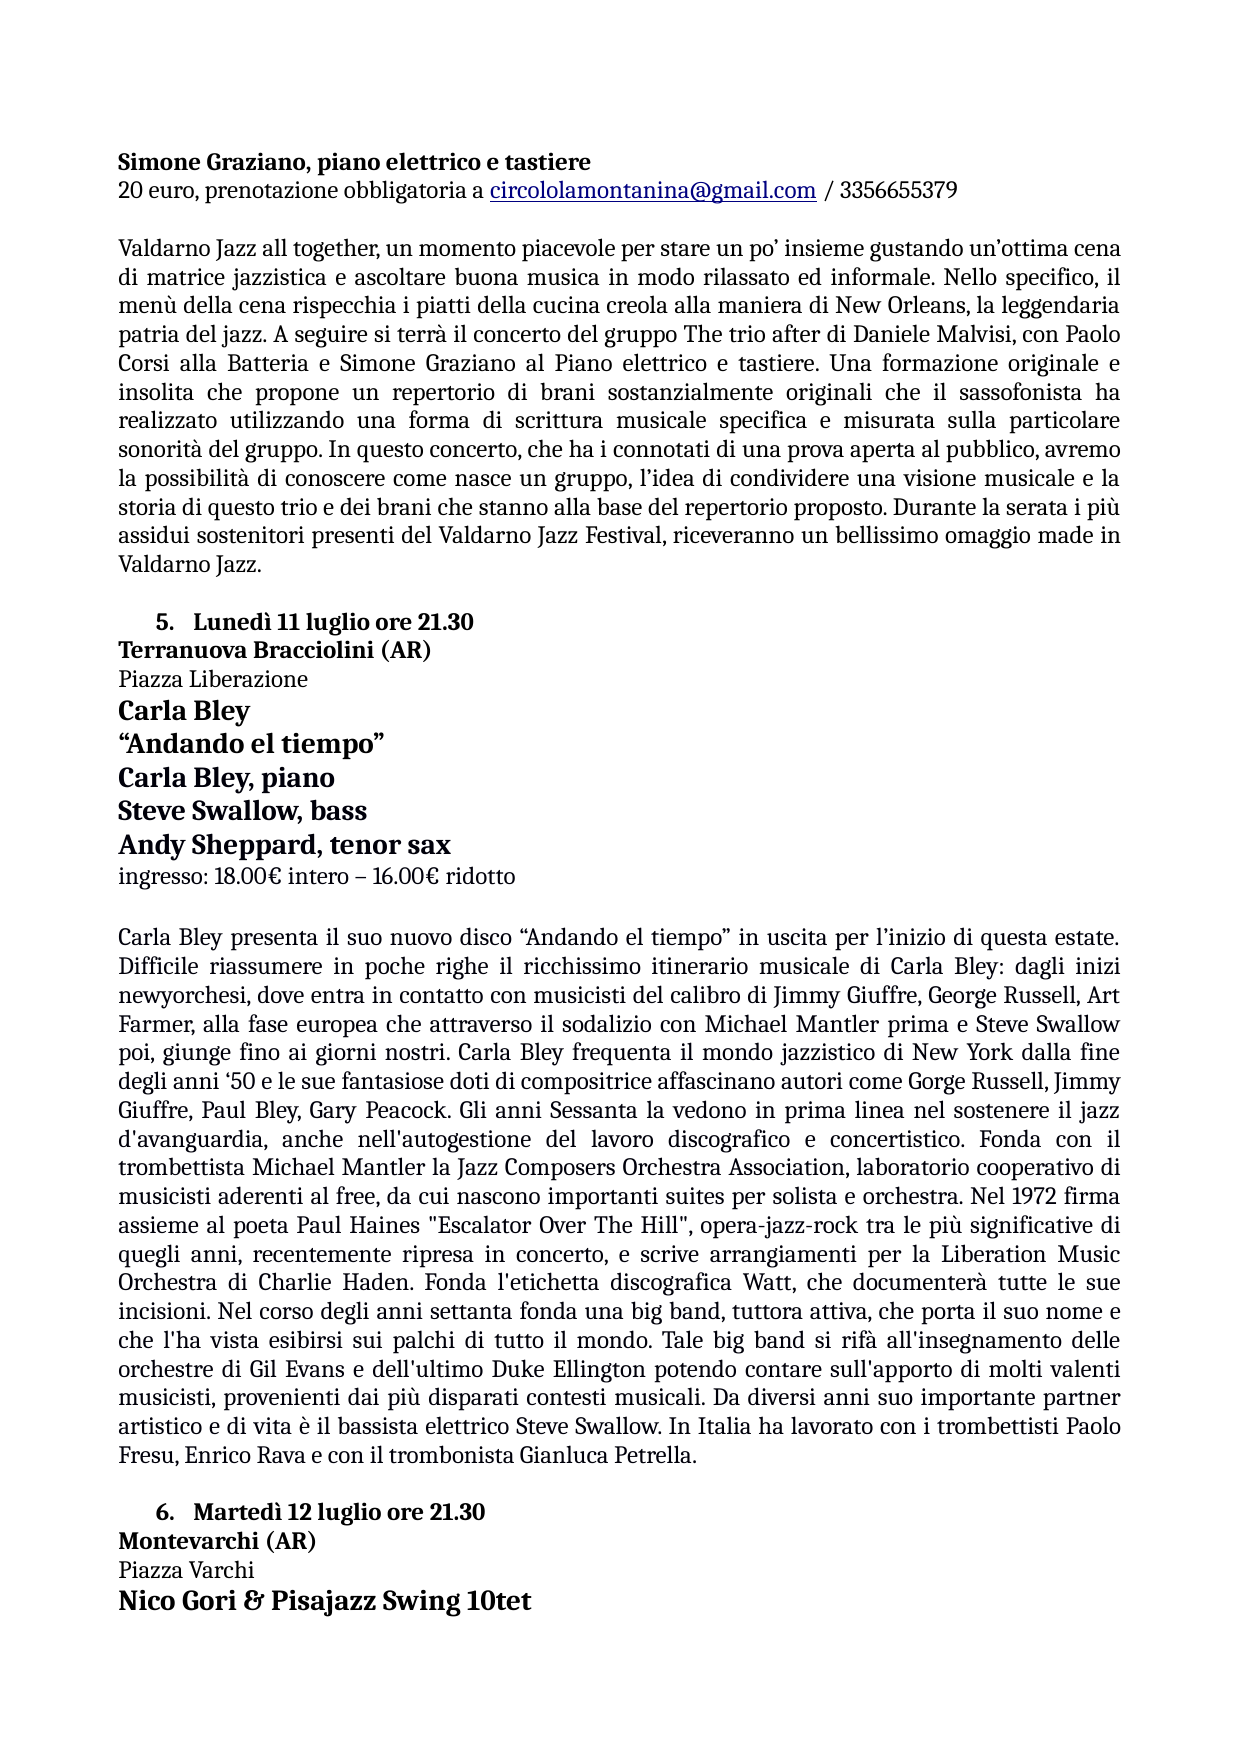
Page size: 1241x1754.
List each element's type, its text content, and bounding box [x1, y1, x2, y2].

text Montevarchi (AR) [118, 1527, 1122, 1556]
text Carla Bley presenta il suo nuovo disco “Andando el tiempo” in uscita per l’inizio di questa estate. Difficile riassumere in poche righe il ricchissimo itinerario musicale di Carla Bley: dagli inizi newyorchesi, dove entra in contatto con musicisti del calibro di Jimmy Giuffre, George Russell, Art Farmer, alla fase europea che attraverso il sodalizio con Michael Mantler prima e Steve Swallow poi, giunge fino ai giorni nostri. Carla Bley frequenta il mondo jazzistico di New York dalla fine degli anni ‘50 e le sue fantasiose doti di compositrice affascinano autori come Gorge Russell, Jimmy Giuffre, Paul Bley, Gary Peacock. Gli anni Sessanta la vedono in prima linea nel sostenere il jazz d'avanguardia, anche nell'autogestione del lavoro discografico e concertistico. Fonda con il trombettista Michael Mantler la Jazz Composers Orchestra Association, laboratorio cooperativo di musicisti aderenti al free, da cui nascono importanti suites per solista e orchestra. Nel 1972 firma assieme al poeta Paul Haines "Escalator Over The Hill", opera-jazz-rock tra le più significative di quegli anni, recentemente ripresa in concerto, e scrive arrangiamenti per la Liberation Music Orchestra di Charlie Haden. Fonda l'etichetta discografica Watt, che documenterà tutte le sue incisioni. Nel corso degli anni settanta fonda una big band, tuttora attiva, che porta il suo nome e che l'ha vista esibirsi sui palchi di tutto il mondo. Tale big band si rifà all'insegnamento delle orchestre di Gil Evans e dell'ultimo Duke Ellington potendo contare sull'apporto di molti valenti musicisti, provenienti dai più disparati contesti musicali. Da diversi anni suo importante partner artistico e di vita è il bassista elettrico Steve Swallow. In Italia ha lavorato con i trombettisti Paolo Fresu, Enrico Rava e con il trombonista Gianluca Petrella. [118, 923, 1122, 1469]
list Martedì 12 luglio ore 21.30 [156, 1498, 1122, 1527]
text Simone Graziano, piano elettrico e tastiere [118, 148, 1122, 176]
text ingresso: 18.00€ intero – 16.00€ ridotto [118, 862, 1122, 890]
text Piazza Varchi [118, 1556, 1122, 1584]
text Carla Bley, piano [118, 761, 1122, 794]
text Piazza Liberazione [118, 665, 1122, 694]
text “Andando el tiempo” [118, 727, 1122, 761]
text Valdarno Jazz all together, un momento piacevole per stare un po’ insieme gustando un’ottima cena di matrice jazzistica e ascoltare buona musica in modo rilassato ed informale. Nello specifico, il menù della cena rispecchia i piatti della cucina creola alla maniera di New Orleans, la leggendaria patria del jazz. A seguire si terrà il concerto del gruppo The trio after di Daniele Malvisi, con Paolo Corsi alla Batteria e Simone Graziano al Piano elettrico e tastiere. Una formazione originale e insolita che propone un repertorio di brani sostanzialmente originali che il sassofonista ha realizzato utilizzando una forma di scrittura musicale specifica e misurata sulla particolare sonorità del gruppo. In questo concerto, che ha i connotati di una prova aperta al pubblico, avremo la possibilità di conoscere come nasce un gruppo, l’idea di condividere una visione musicale e la storia di questo trio e dei brani che stanno alla base del repertorio proposto. Durante la serata i più assidui sostenitori presenti del Valdarno Jazz Festival, riceveranno un bellissimo omaggio made in Valdarno Jazz. [118, 234, 1122, 579]
text Steve Swallow, bass [118, 794, 1122, 828]
text 20 euro, prenotazione obbligatoria a circololamontanina@gmail.com / 3356655379 [118, 176, 1122, 205]
list Lunedì 11 luglio ore 21.30 [156, 608, 1122, 636]
text Andy Sheppard, tenor sax [118, 828, 1122, 862]
text Nico Gori & Pisajazz Swing 10tet [118, 1584, 1122, 1618]
text Carla Bley [118, 694, 1122, 727]
text Terranuova Bracciolini (AR) [118, 636, 1122, 665]
